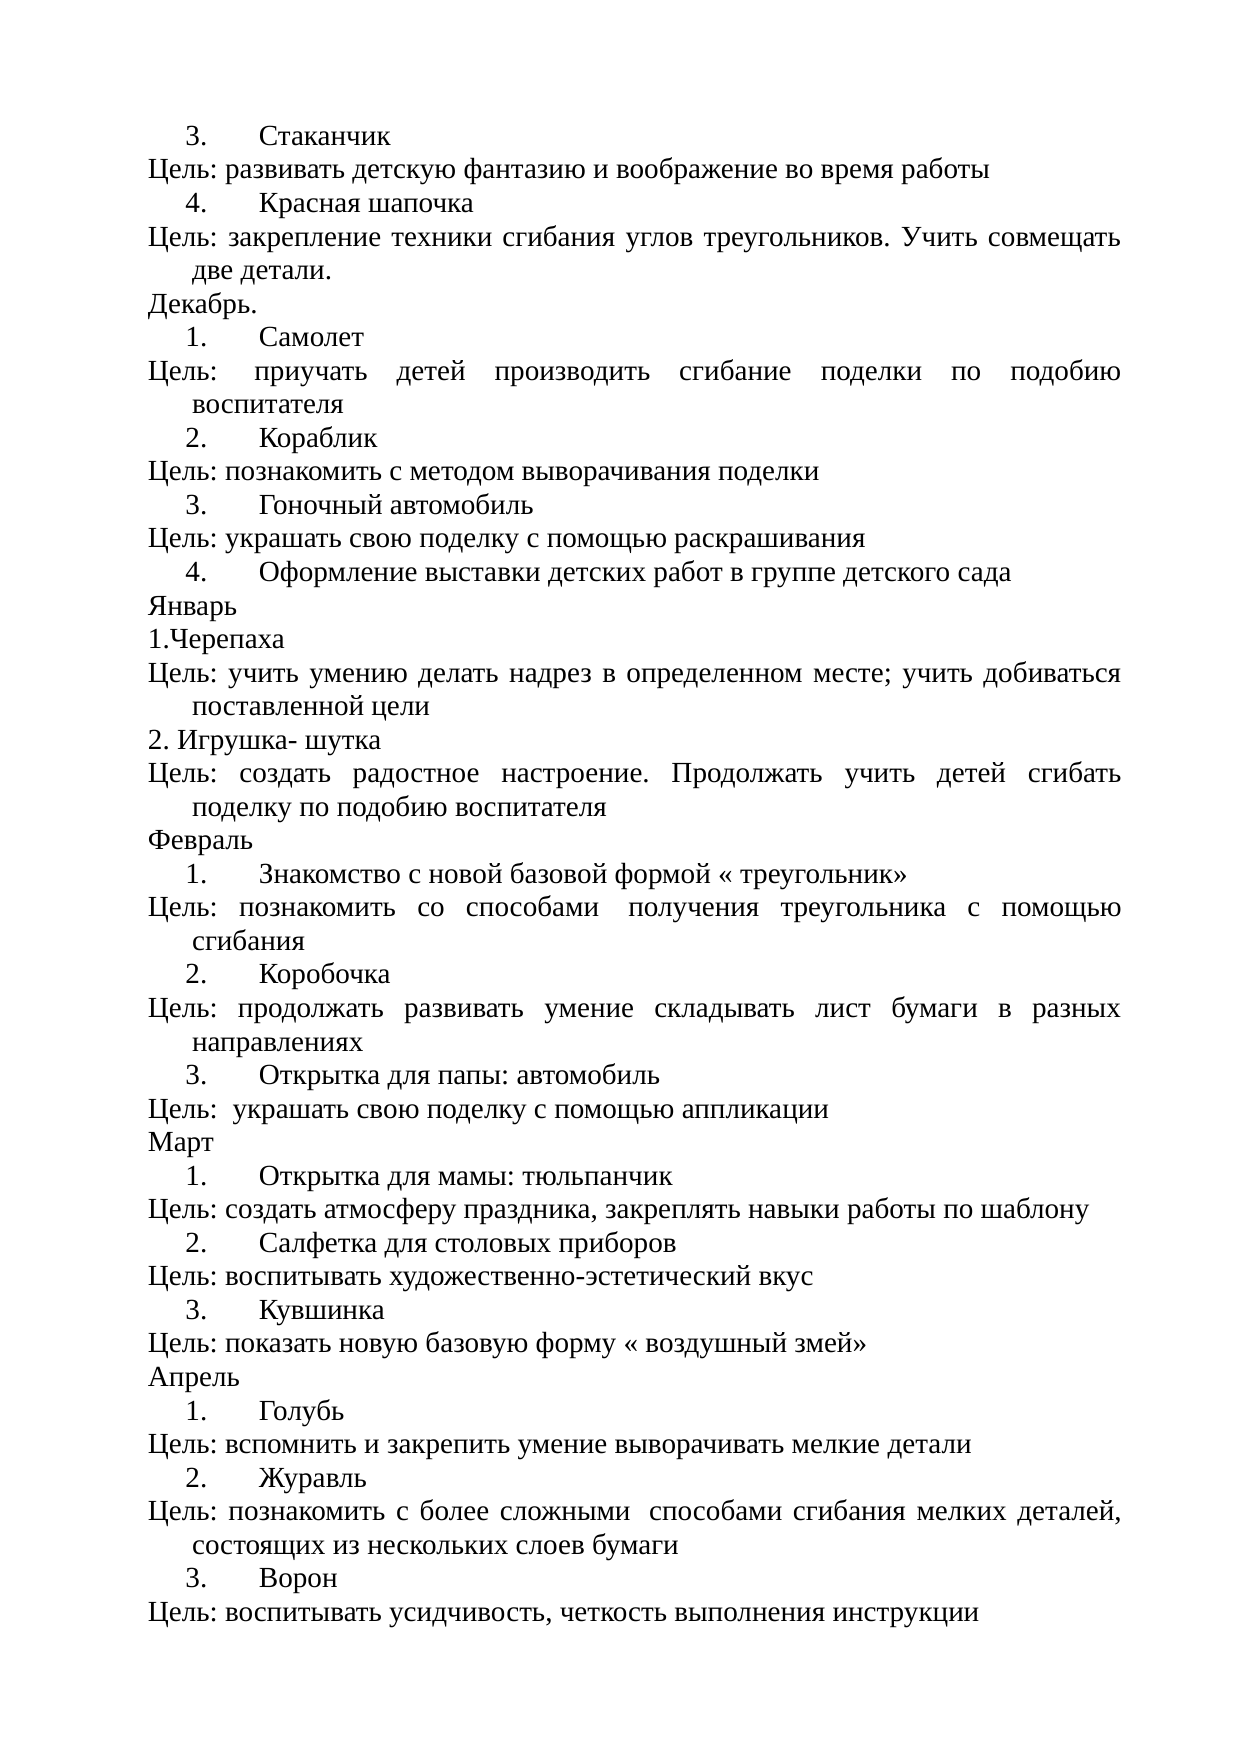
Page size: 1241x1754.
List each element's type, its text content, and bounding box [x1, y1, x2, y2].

text Цель: приучать детей производить сгибание поделки по подобию воспитателя [148, 353, 1122, 420]
list Журавль [185, 1460, 1122, 1493]
text Цель: создать радостное настроение. Продолжать учить детей сгибать поделку по подобию воспитателя [148, 755, 1122, 822]
text 2. Игрушка- шутка [148, 722, 1122, 755]
text Цель: воспитывать усидчивость, четкость выполнения инструкции [148, 1594, 1122, 1627]
list Открытка для мамы: тюльпанчик [185, 1158, 1122, 1191]
text Цель: украшать свою поделку с помощью аппликации [148, 1091, 1122, 1124]
text Январь [148, 588, 1122, 621]
text Цель: продолжать развивать умение складывать лист бумаги в разных направлениях [148, 990, 1122, 1057]
list Стаканчик [185, 118, 1122, 152]
text 1.Черепаха [148, 621, 1122, 655]
list Открытка для папы: автомобиль [185, 1057, 1122, 1091]
text Цель: учить умению делать надрез в определенном месте; учить добиваться поставленной цели [148, 655, 1122, 722]
text Цель: украшать свою поделку с помощью раскрашивания [148, 521, 1122, 554]
list Красная шапочка [185, 185, 1122, 219]
text Цель: показать новую базовую форму « воздушный змей» [148, 1326, 1122, 1359]
list Коробочка [185, 957, 1122, 990]
list Ворон [185, 1560, 1122, 1594]
list Голубь [185, 1393, 1122, 1426]
text Цель: познакомить с более сложными способами сгибания мелких деталей, состоящих из нескольких слоев бумаги [148, 1493, 1122, 1560]
list Знакомство с новой базовой формой « треугольник» [185, 856, 1122, 889]
text Март [148, 1124, 1122, 1158]
list Кораблик [185, 420, 1122, 453]
text Цель: воспитывать художественно-эстетический вкус [148, 1258, 1122, 1292]
text Цель: познакомить с методом выворачивания поделки [148, 453, 1122, 487]
text Цель: закрепление техники сгибания углов треугольников. Учить совмещать две детали. [148, 219, 1122, 286]
text Цель: развивать детскую фантазию и воображение во время работы [148, 152, 1122, 185]
list Кувшинка [185, 1292, 1122, 1326]
text Цель: создать атмосферу праздника, закреплять навыки работы по шаблону [148, 1191, 1122, 1225]
text Декабрь. [148, 286, 1122, 319]
text Цель: вспомнить и закрепить умение выворачивать мелкие детали [148, 1426, 1122, 1460]
list Салфетка для столовых приборов [185, 1225, 1122, 1258]
text Февраль [148, 822, 1122, 856]
text Апрель [148, 1359, 1122, 1393]
list Оформление выставки детских работ в группе детского сада [185, 554, 1122, 588]
list Самолет [185, 319, 1122, 353]
list Гоночный автомобиль [185, 487, 1122, 521]
text Цель: познакомить со способами получения треугольника с помощью сгибания [148, 889, 1122, 957]
